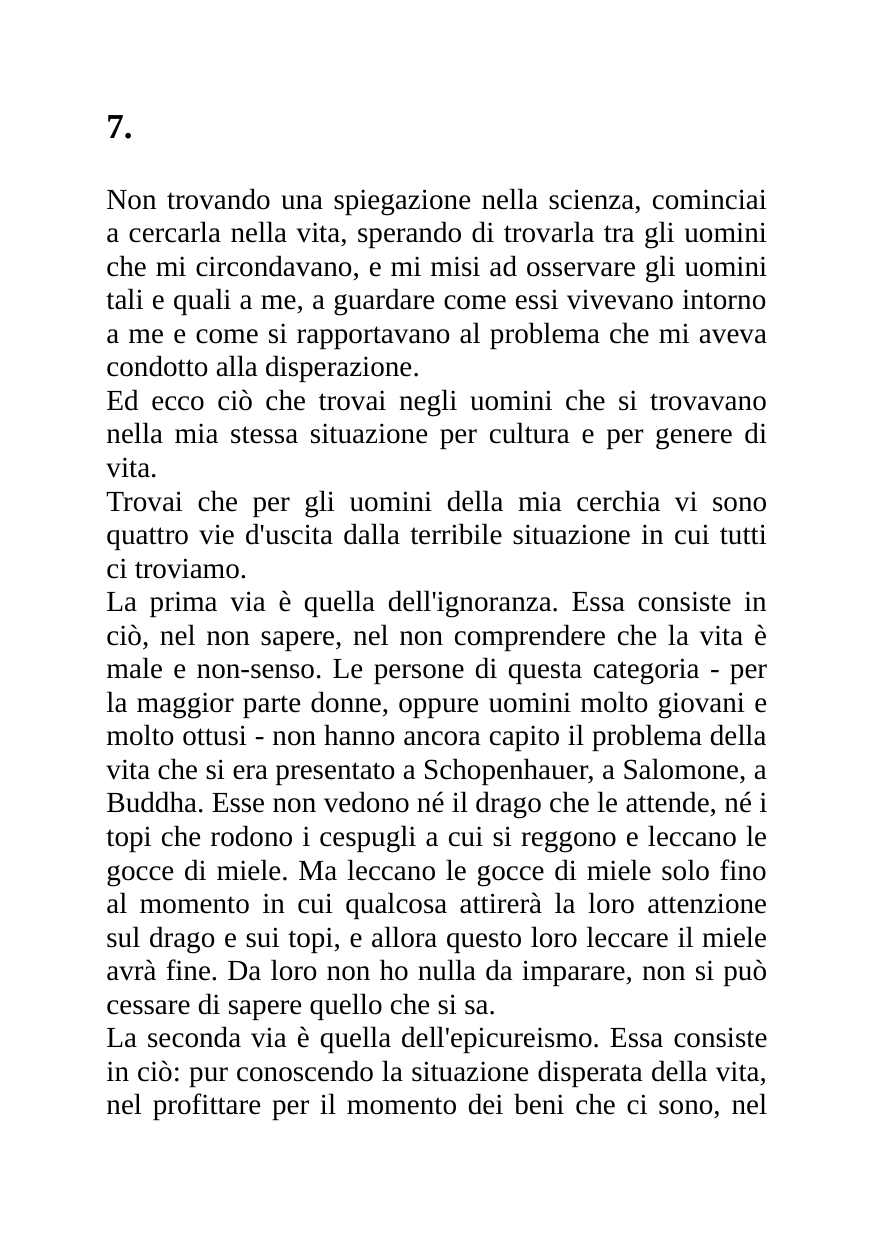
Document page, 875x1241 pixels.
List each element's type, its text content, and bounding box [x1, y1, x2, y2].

text La seconda via è quella dell'epicureismo. Essa consiste in ciò: pur conoscendo la situazione disperata della vita, nel profittare per il momento dei beni che ci sono, nel [106, 1020, 768, 1121]
text Ed ecco ciò che trovai negli uomini che si trovavano nella mia stessa situazione per cultura e per genere di vita. [106, 383, 768, 484]
text Non trovando una spiegazione nella scienza, cominciai a cercarla nella vita, sperando di trovarla tra gli uomini che mi circondavano, e mi misi ad osservare gli uomini tali e quali a me, a guardare come essi vivevano intorno a me e come si rapportavano al problema che mi aveva condotto alla disperazione. [106, 182, 768, 383]
text Trovai che per gli uomini della mia cerchia vi sono quattro vie d'uscita dalla terribile situazione in cui tutti ci troviamo. [106, 484, 768, 584]
subtitle 7. [106, 106, 768, 146]
text La prima via è quella dell'ignoranza. Essa consiste in ciò, nel non sapere, nel non comprendere che la vita è male e non-senso. Le persone di questa categoria - per la maggior parte donne, oppure uomini molto giovani e molto ottusi - non hanno ancora capito il problema della vita che si era presentato a Schopenhauer, a Salomone, a Buddha. Esse non vedono né il drago che le attende, né i topi che rodono i cespugli a cui si reggono e leccano le gocce di miele. Ma leccano le gocce di miele solo fino al momento in cui qualcosa attirerà la loro attenzione sul drago e sui topi, e allora questo loro leccare il miele avrà fine. Da loro non ho nulla da imparare, non si può cessare di sapere quello che si sa. [106, 584, 768, 1020]
